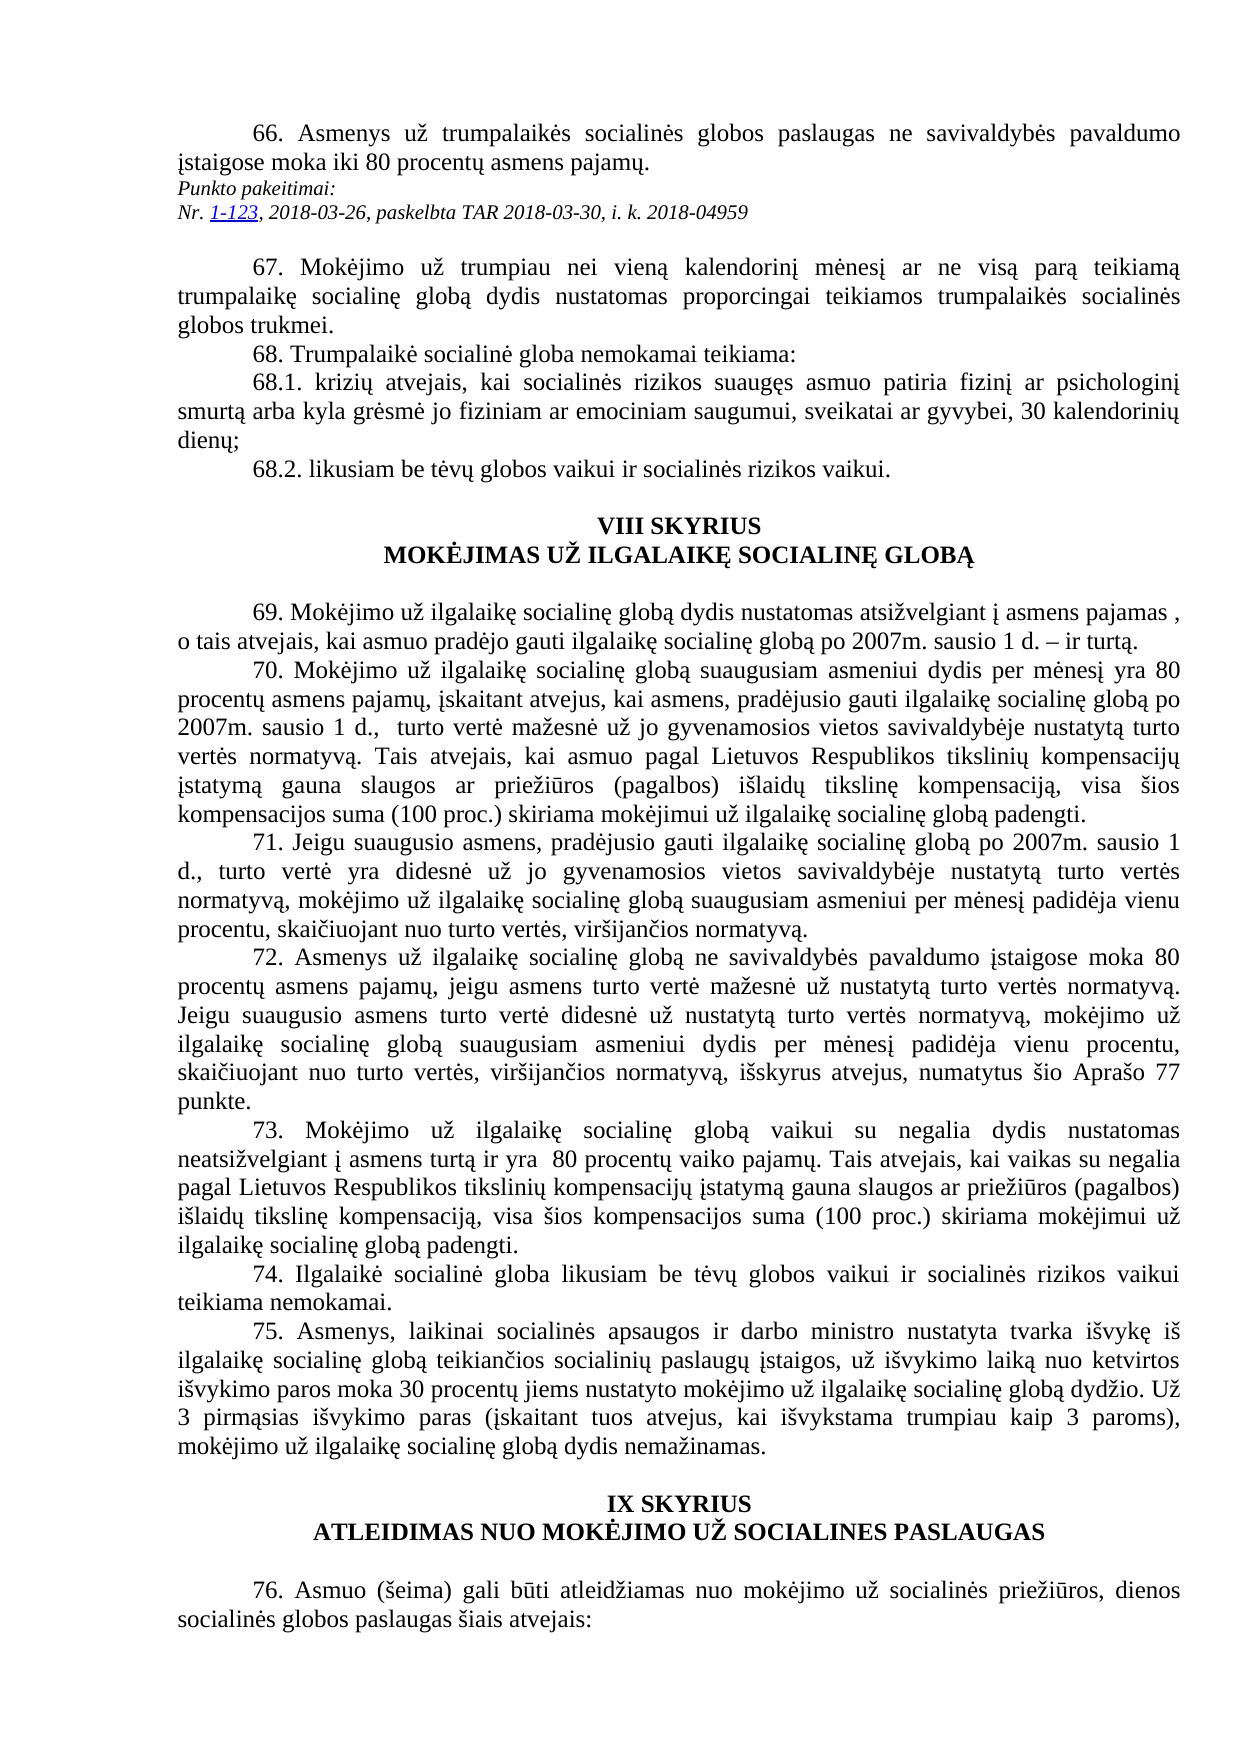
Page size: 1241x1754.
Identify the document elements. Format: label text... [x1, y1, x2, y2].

text 68.2. likusiam be tėvų globos vaikui ir socialinės rizikos vaikui. [177, 454, 1181, 482]
text 73. Mokėjimo už ilgalaikę socialinę globą vaikui su negalia dydis nustatomas neatsižvelgiant į asmens turtą ir yra 80 procentų vaiko pajamų. Tais atvejais, kai vaikas su negalia pagal Lietuvos Respublikos tikslinių kompensacijų įstatymą gauna slaugos ar priežiūros (pagalbos) išlaidų tikslinę kompensaciją, visa šios kompensacijos suma (100 proc.) skiriama mokėjimui už ilgalaikę socialinę globą padengti. [177, 1115, 1181, 1259]
text 68.1. krizių atvejais, kai socialinės rizikos suaugęs asmuo patiria fizinį ar psichologinį smurtą arba kyla grėsmė jo fiziniam ar emociniam saugumui, sveikatai ar gyvybei, 30 kalendorinių dienų; [177, 367, 1181, 454]
text 74. Ilgalaikė socialinė globa likusiam be tėvų globos vaikui ir socialinės rizikos vaikui teikiama nemokamai. [177, 1259, 1181, 1316]
text Nr. 1-123, 2018-03-26, paskelbta TAR 2018-03-30, i. k. 2018-04959 [177, 200, 1181, 224]
text 72. Asmenys už ilgalaikę socialinę globą ne savivaldybės pavaldumo įstaigose moka 80 procentų asmens pajamų, jeigu asmens turto vertė mažesnė už nustatytą turto vertės normatyvą. Jeigu suaugusio asmens turto vertė didesnė už nustatytą turto vertės normatyvą, mokėjimo už ilgalaikę socialinę globą suaugusiam asmeniui dydis per mėnesį padidėja vienu procentu, skaičiuojant nuo turto vertės, viršijančios normatyvą, išskyrus atvejus, numatytus šio Aprašo 77 punkte. [177, 942, 1181, 1115]
text 68. Trumpalaikė socialinė globa nemokamai teikiama: [177, 339, 1181, 367]
text 66. Asmenys už trumpalaikės socialinės globos paslaugas ne savivaldybės pavaldumo įstaigose moka iki 80 procentų asmens pajamų. [177, 118, 1181, 176]
text MOKĖJIMAS UŽ ILGALAIKĘ SOCIALINĘ GLOBĄ [177, 540, 1181, 569]
text 69. Mokėjimo už ilgalaikę socialinę globą dydis nustatomas atsižvelgiant į asmens pajamas , o tais atvejais, kai asmuo pradėjo gauti ilgalaikę socialinę globą po 2007m. sausio 1 d. – ir turtą. [177, 597, 1181, 655]
text Punkto pakeitimai: [177, 176, 1181, 200]
text VIII SKYRIUS [177, 511, 1181, 540]
text IX SKYRIUS [177, 1489, 1181, 1517]
text 67. Mokėjimo už trumpiau nei vieną kalendorinį mėnesį ar ne visą parą teikiamą trumpalaikę socialinę globą dydis nustatomas proporcingai teikiamos trumpalaikės socialinės globos trukmei. [177, 252, 1181, 339]
text 71. Jeigu suaugusio asmens, pradėjusio gauti ilgalaikę socialinę globą po 2007m. sausio 1 d., turto vertė yra didesnė už jo gyvenamosios vietos savivaldybėje nustatytą turto vertės normatyvą, mokėjimo už ilgalaikę socialinę globą suaugusiam asmeniui per mėnesį padidėja vienu procentu, skaičiuojant nuo turto vertės, viršijančios normatyvą. [177, 827, 1181, 942]
text 76. Asmuo (šeima) gali būti atleidžiamas nuo mokėjimo už socialinės priežiūros, dienos socialinės globos paslaugas šiais atvejais: [177, 1575, 1181, 1632]
text 75. Asmenys, laikinai socialinės apsaugos ir darbo ministro nustatyta tvarka išvykę iš ilgalaikę socialinę globą teikiančios socialinių paslaugų įstaigos, už išvykimo laiką nuo ketvirtos išvykimo paros moka 30 procentų jiems nustatyto mokėjimo už ilgalaikę socialinę globą dydžio. Už 3 pirmąsias išvykimo paras (įskaitant tuos atvejus, kai išvykstama trumpiau kaip 3 paroms), mokėjimo už ilgalaikę socialinę globą dydis nemažinamas. [177, 1316, 1181, 1460]
text Atleidimas nuo mokėjimo už socialines paslaugas [177, 1517, 1181, 1546]
text 70. Mokėjimo už ilgalaikę socialinę globą suaugusiam asmeniui dydis per mėnesį yra 80 procentų asmens pajamų, įskaitant atvejus, kai asmens, pradėjusio gauti ilgalaikę socialinę globą po 2007m. sausio 1 d., turto vertė mažesnė už jo gyvenamosios vietos savivaldybėje nustatytą turto vertės normatyvą. Tais atvejais, kai asmuo pagal Lietuvos Respublikos tikslinių kompensacijų įstatymą gauna slaugos ar priežiūros (pagalbos) išlaidų tikslinę kompensaciją, visa šios kompensacijos suma (100 proc.) skiriama mokėjimui už ilgalaikę socialinę globą padengti. [177, 655, 1181, 827]
